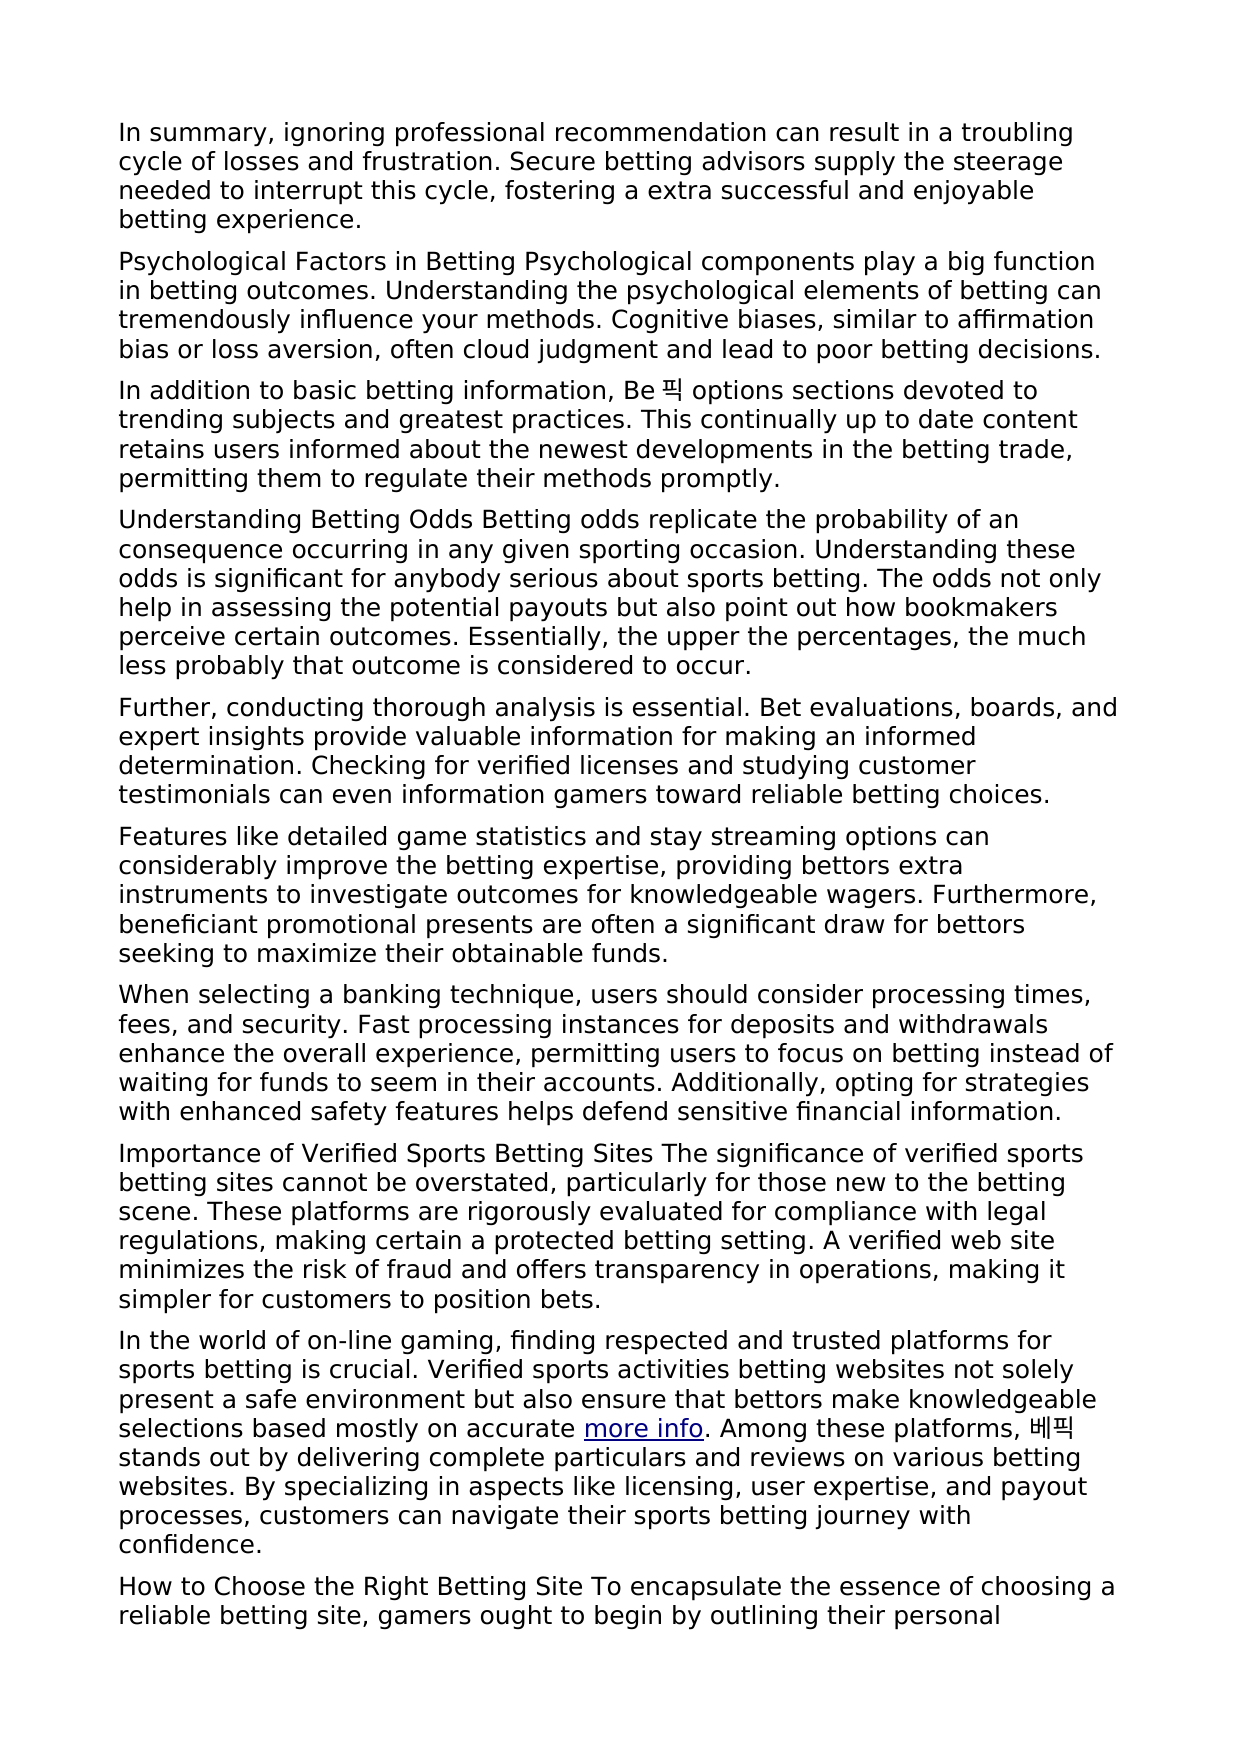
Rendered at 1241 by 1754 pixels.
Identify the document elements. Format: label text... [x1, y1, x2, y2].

text Importance of Verified Sports Betting Sites The significance of verified sports betting sites cannot be overstated, particularly for those new to the betting scene. These platforms are rigorously evaluated for compliance with legal regulations, making certain a protected betting setting. A verified web site minimizes the risk of fraud and offers transparency in operations, making it simpler for customers to position bets. [118, 1139, 1122, 1314]
text In summary, ignoring professional recommendation can result in a troubling cycle of losses and frustration. Secure betting advisors supply the steerage needed to interrupt this cycle, fostering a extra successful and enjoyable betting experience. [118, 118, 1122, 235]
text Understanding Betting Odds Betting odds replicate the probability of an consequence occurring in any given sporting occasion. Understanding these odds is significant for anybody serious about sports betting. The odds not only help in assessing the potential payouts but also point out how bookmakers perceive certain outcomes. Essentially, the upper the percentages, the much less probably that outcome is considered to occur. [118, 506, 1122, 681]
text In the world of on-line gaming, finding respected and trusted platforms for sports betting is crucial. Verified sports activities betting websites not solely present a safe environment but also ensure that bettors make knowledgeable selections based mostly on accurate more info. Among these platforms, 베픽 stands out by delivering complete particulars and reviews on various betting websites. By specializing in aspects like licensing, user expertise, and payout processes, customers can navigate their sports betting journey with confidence. [118, 1326, 1122, 1560]
text In addition to basic betting information, Be픽 options sections devoted to trending subjects and greatest practices. This continually up to date content retains users informed about the newest developments in the betting trade, permitting them to regulate their methods promptly. [118, 376, 1122, 493]
text When selecting a banking technique, users should consider processing times, fees, and security. Fast processing instances for deposits and withdrawals enhance the overall experience, permitting users to focus on betting instead of waiting for funds to seem in their accounts. Additionally, opting for strategies with enhanced safety features helps defend sensitive financial information. [118, 981, 1122, 1126]
text Further, conducting thorough analysis is essential. Bet evaluations, boards, and expert insights provide valuable information for making an informed determination. Checking for verified licenses and studying customer testimonials can even information gamers toward reliable betting choices. [118, 693, 1122, 810]
text Features like detailed game statistics and stay streaming options can considerably improve the betting expertise, providing bettors extra instruments to investigate outcomes for knowledgeable wagers. Furthermore, beneficiant promotional presents are often a significant draw for bettors seeking to maximize their obtainable funds. [118, 822, 1122, 968]
text Psychological Factors in Betting Psychological components play a big function in betting outcomes. Understanding the psychological elements of betting can tremendously influence your methods. Cognitive biases, similar to affirmation bias or loss aversion, often cloud judgment and lead to poor betting decisions. [118, 247, 1122, 364]
text How to Choose the Right Betting Site To encapsulate the essence of choosing a reliable betting site, gamers ought to begin by outlining their personal [118, 1572, 1122, 1631]
